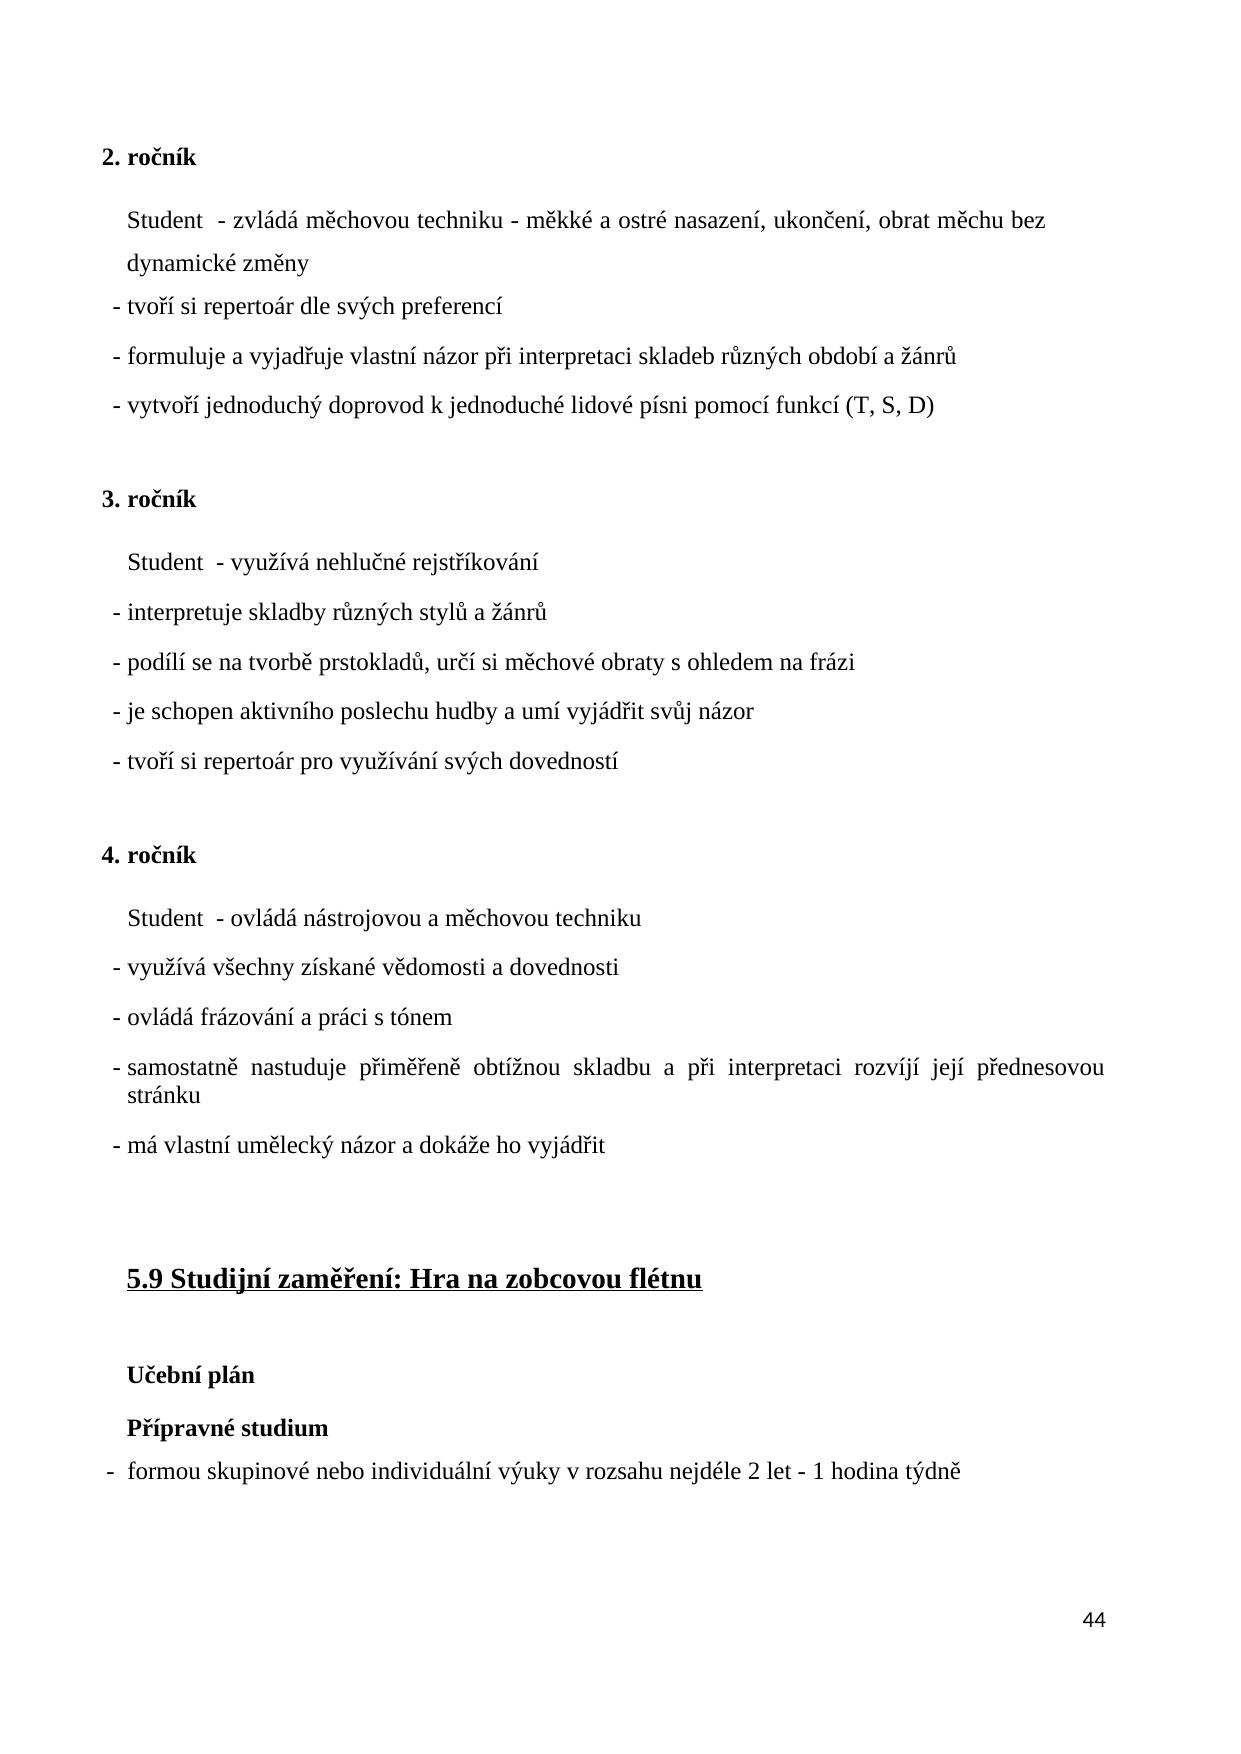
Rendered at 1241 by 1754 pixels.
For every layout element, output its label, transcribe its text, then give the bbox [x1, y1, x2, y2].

text Učební plán [126, 1360, 1106, 1389]
list podílí se na tvorbě prstokladů, určí si měchové obraty s ohledem na frázi [112, 647, 1106, 675]
list interpretuje skladby různých stylů a žánrů [112, 597, 1106, 626]
list ročník [102, 484, 1106, 513]
list má vlastní umělecký názor a dokáže ho vyjádřit [112, 1130, 1106, 1159]
list ročník [102, 142, 1106, 171]
list tvoří si repertoár dle svých preferencí [112, 291, 1106, 320]
list formuluje a vyjadřuje vlastní názor při interpretaci skladeb různých období a žánrů [112, 341, 1106, 369]
subtitle 5.9 Studijní zaměření: Hra na zobcovou flétnu [126, 1261, 1106, 1294]
list je schopen aktivního poslechu hudby a umí vyjádřit svůj názor [112, 696, 1106, 725]
list tvoří si repertoár pro využívání svých dovedností [112, 746, 1106, 774]
text Přípravné studium [127, 1413, 1106, 1441]
list ovládá frázování a práci s tónem [112, 1002, 1106, 1031]
text Student - zvládá měchovou techniku - měkké a ostré nasazení, ukončení, obrat měchu bez dynamické změny [127, 205, 1046, 277]
list ročník [101, 840, 1106, 868]
text Student - ovládá nástrojovou a měchovou techniku [127, 903, 1106, 932]
text Student - využívá nehlučné rejstříkování [127, 547, 1106, 576]
list samostatně nastuduje přiměřeně obtížnou skladbu a při interpretaci rozvíjí její přednesovou stránku [112, 1052, 1106, 1109]
list vytvoří jednoduchý doprovod k jednoduché lidové písni pomocí funkcí (T, S, D) [112, 390, 1106, 419]
list využívá všechny získané vědomosti a dovednosti [112, 952, 1106, 981]
list formou skupinové nebo individuální výuky v rozsahu nejdéle 2 let - 1 hodina týdně [106, 1456, 1106, 1484]
